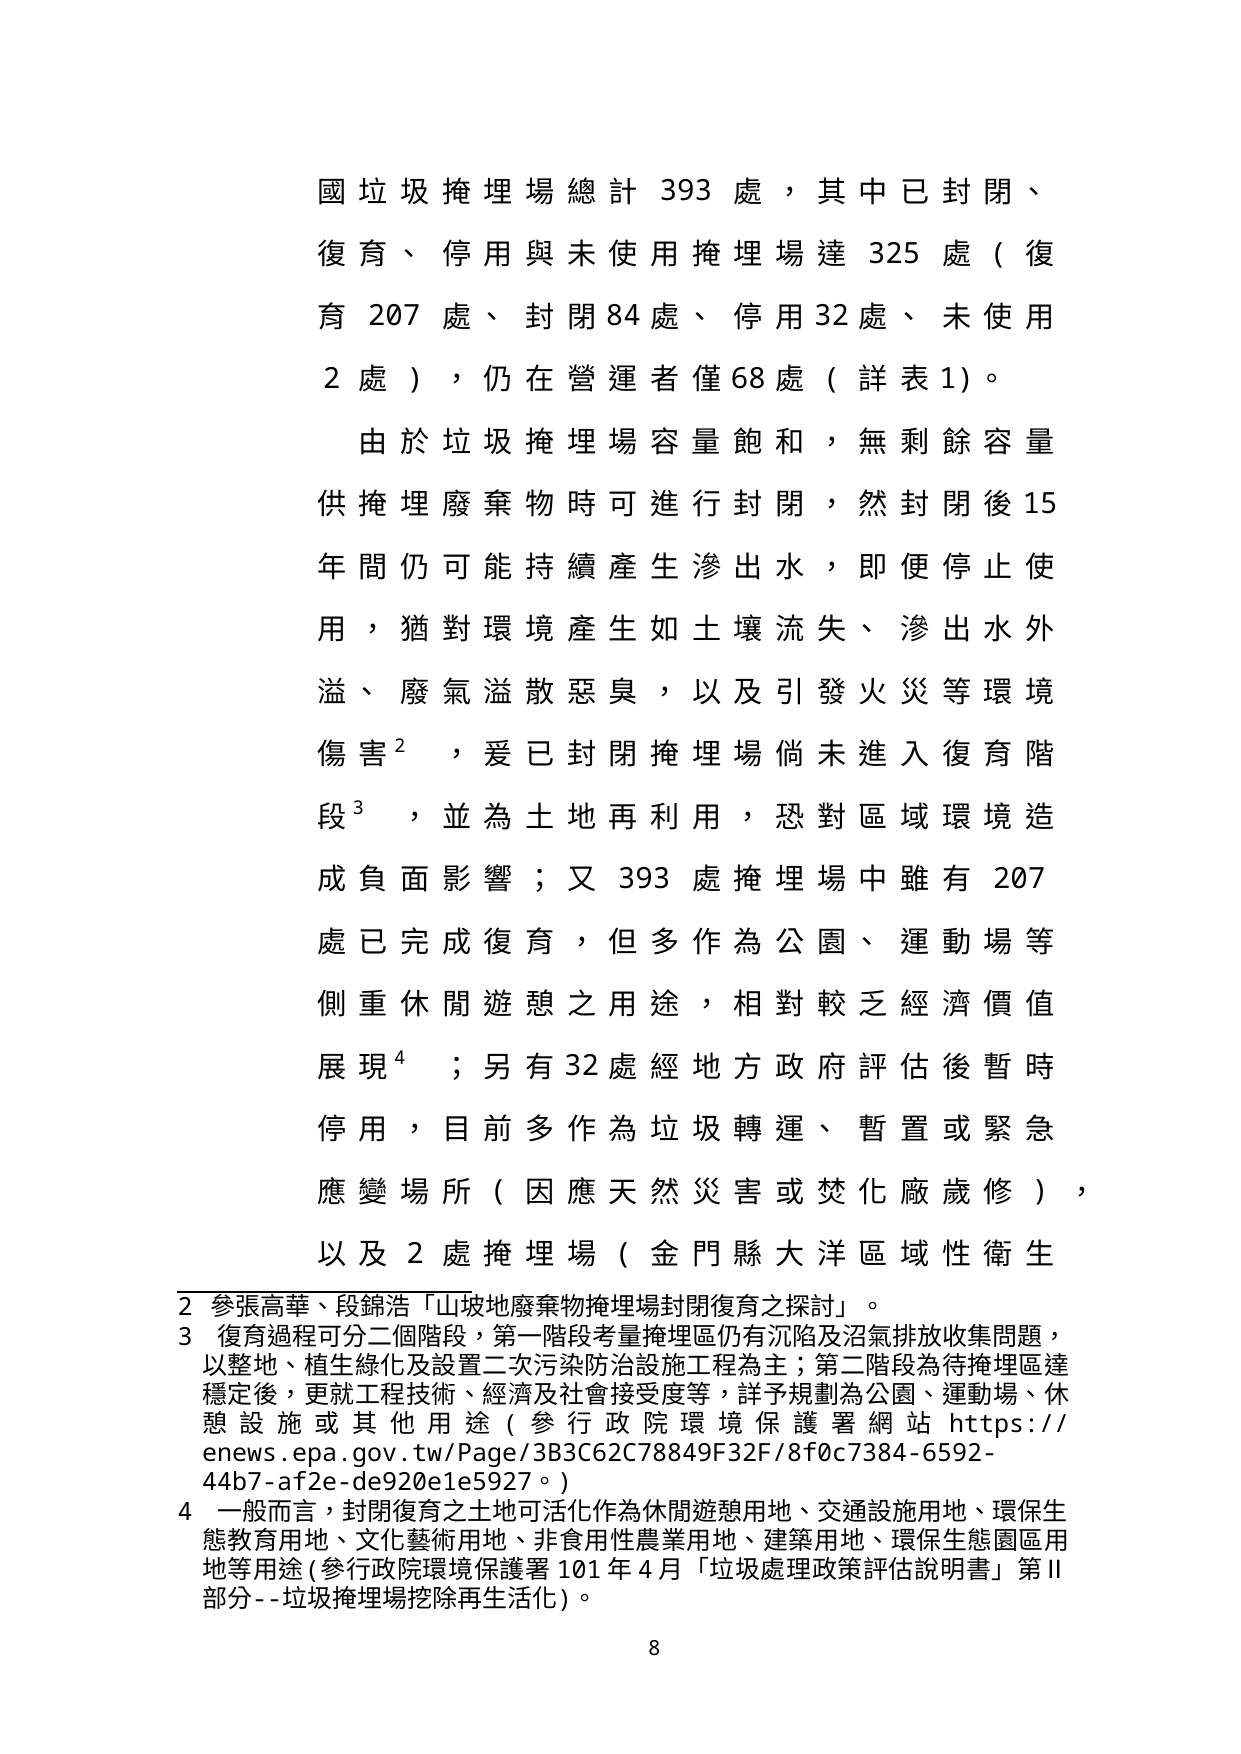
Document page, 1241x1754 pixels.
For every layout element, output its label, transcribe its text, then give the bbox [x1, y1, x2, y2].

text 參張高華、段錦浩「山坡地廢棄物掩埋場封閉復育之探討」。 [177, 1292, 1069, 1322]
text 由於垃圾掩埋場容量飽和，無剩餘容量供掩埋廢棄物時可進行封閉，然封閉後15年間仍可能持續產生滲出水，即便停止使用，猶對環境產生如土壤流失、滲出水外溢、廢氣溢散惡臭，以及引發火災等環境傷害，爰已封閉掩埋場倘未進入復育階段，並為土地再利用，恐對區域環境造成負面影響；又393處掩埋場中雖有207處已完成復育，但多作為公園、運動場等側重休閒遊憩之用途，相對較乏經濟價值展現；另有32處經地方政府評估後暫時停用，目前多作為垃圾轉運、暫置或緊急應變場所(因應天然災害或焚化廠歲修)，以及2處掩埋場(金門縣大洋區域性衛生掩埋場、南投縣集集區域性衛生掩埋場)興建後未使用等，其經費運用效益均未如預期。 [286, 398, 1061, 1273]
text 復育過程可分二個階段，第一階段考量掩埋區仍有沉陷及沼氣排放收集問題，以整地、植生綠化及設置二次污染防治設施工程為主；第二階段為待掩埋區達穩定後，更就工程技術、經濟及社會接受度等，詳予規劃為公園、運動場、休憩設施或其他用途(參行政院環境保護署網站https://enews.epa.gov.tw/Page/3B3C62C78849F32F/8f0c7384-6592-44b7-af2e-de920e1e5927。) [177, 1322, 1069, 1497]
text 國垃圾掩埋場總計393處，其中已封閉、復育、停用與未使用掩埋場達325處(復育207處、封閉84處、停用32處、未使用2處)，仍在營運者僅68處(詳表1)。 [286, 148, 1061, 398]
text 一般而言，封閉復育之土地可活化作為休閒遊憩用地、交通設施用地、環保生態教育用地、文化藝術用地、非食用性農業用地、建築用地、環保生態園區用地等用途(參行政院環境保護署101年4月「垃圾處理政策評估說明書」第Ⅱ部分--垃圾掩埋場挖除再生活化)。 [177, 1497, 1069, 1613]
